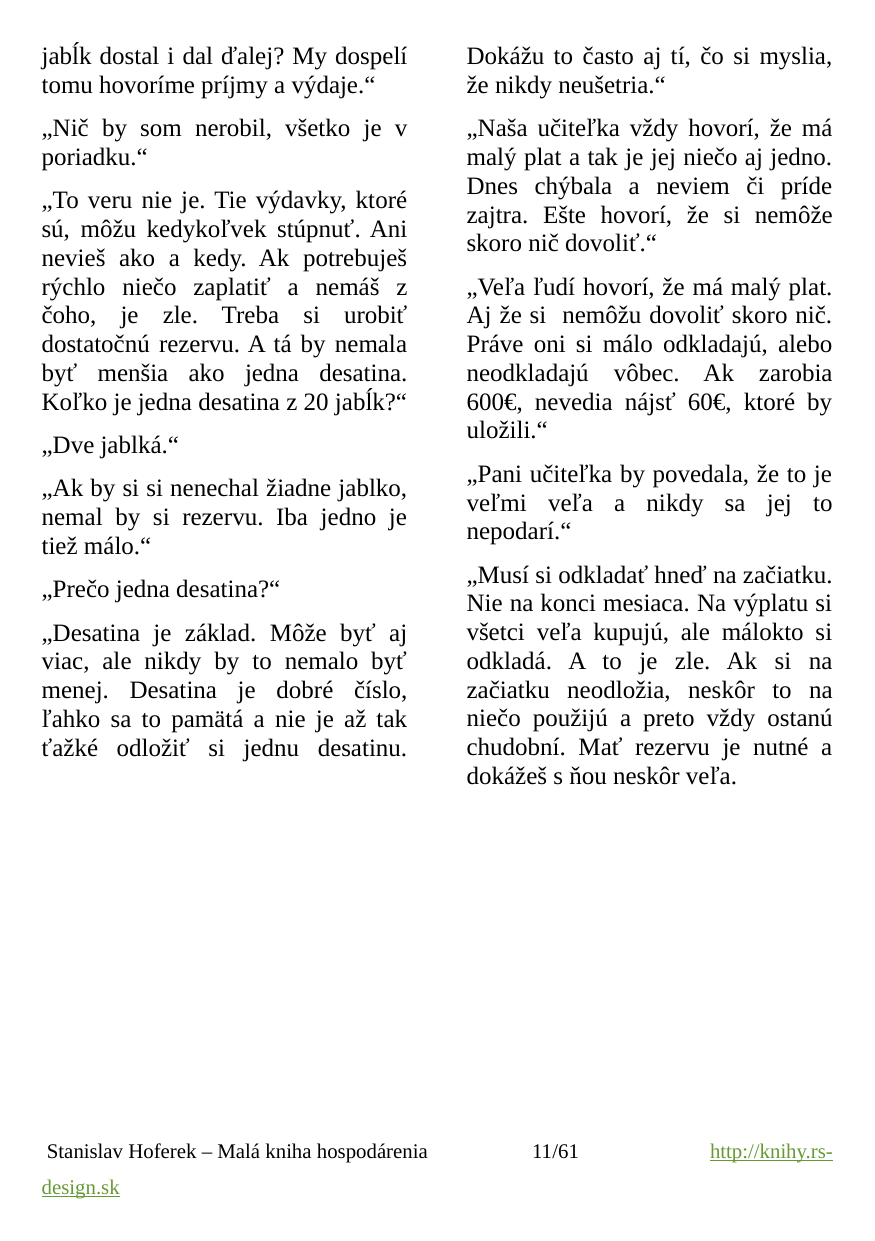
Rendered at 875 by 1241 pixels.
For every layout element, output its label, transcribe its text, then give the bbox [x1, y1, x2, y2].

text Dokážu to často aj tí, čo si myslia, že nikdy neušetria.“ [466, 41, 833, 99]
text „Ak by si si nenechal žiadne jablko, nemal by si rezervu. Iba jedno je tiež málo.“ [41, 473, 407, 560]
text „Musí si odkladať hneď na začiatku. Nie na konci mesiaca. Na výplatu si všetci veľa kupujú, ale málokto si odkladá. A to je zle. Ak si na začiatku neodložia, neskôr to na niečo použijú a preto vždy ostanú chudobní. Mať rezervu je nutné a dokážeš s ňou neskôr veľa. [466, 560, 833, 790]
text „Nič by som nerobil, všetko je v poriadku.“ [41, 113, 407, 171]
text „To veru nie je. Tie výdavky, ktoré sú, môžu kedykoľvek stúpnuť. Ani nevieš ako a kedy. Ak potrebuješ rýchlo niečo zaplatiť a nemáš z čoho, je zle. Treba si urobiť dostatočnú rezervu. A tá by nemala byť menšia ako jedna desatina. Koľko je jedna desatina z 20 jabĺk?“ [41, 186, 407, 416]
text „Veľa ľudí hovorí, že má malý plat. Aj že si nemôžu dovoliť skoro nič. Práve oni si málo odkladajú, alebo neodkladajú vôbec. Ak zarobia 600€, nevedia nájsť 60€, ktoré by uložili.“ [466, 272, 833, 444]
text „Naša učiteľka vždy hovorí, že má malý plat a tak je jej niečo aj jedno. Dnes chýbala a neviem či príde zajtra. Ešte hovorí, že si nemôže skoro nič dovoliť.“ [466, 113, 833, 257]
text jabĺk dostal i dal ďalej? My dospelí tomu hovoríme príjmy a výdaje.“ [41, 41, 407, 99]
text „Pani učiteľka by povedala, že to je veľmi veľa a nikdy sa jej to nepodarí.“ [466, 459, 833, 545]
text „Prečo jedna desatina?“ [41, 574, 407, 603]
text „Dve jablká.“ [41, 430, 407, 459]
text „Desatina je základ. Môže byť aj viac, ale nikdy by to nemalo byť menej. Desatina je dobré číslo, ľahko sa to pamätá a nie je až tak ťažké odložiť si jednu desatinu. [41, 618, 407, 761]
